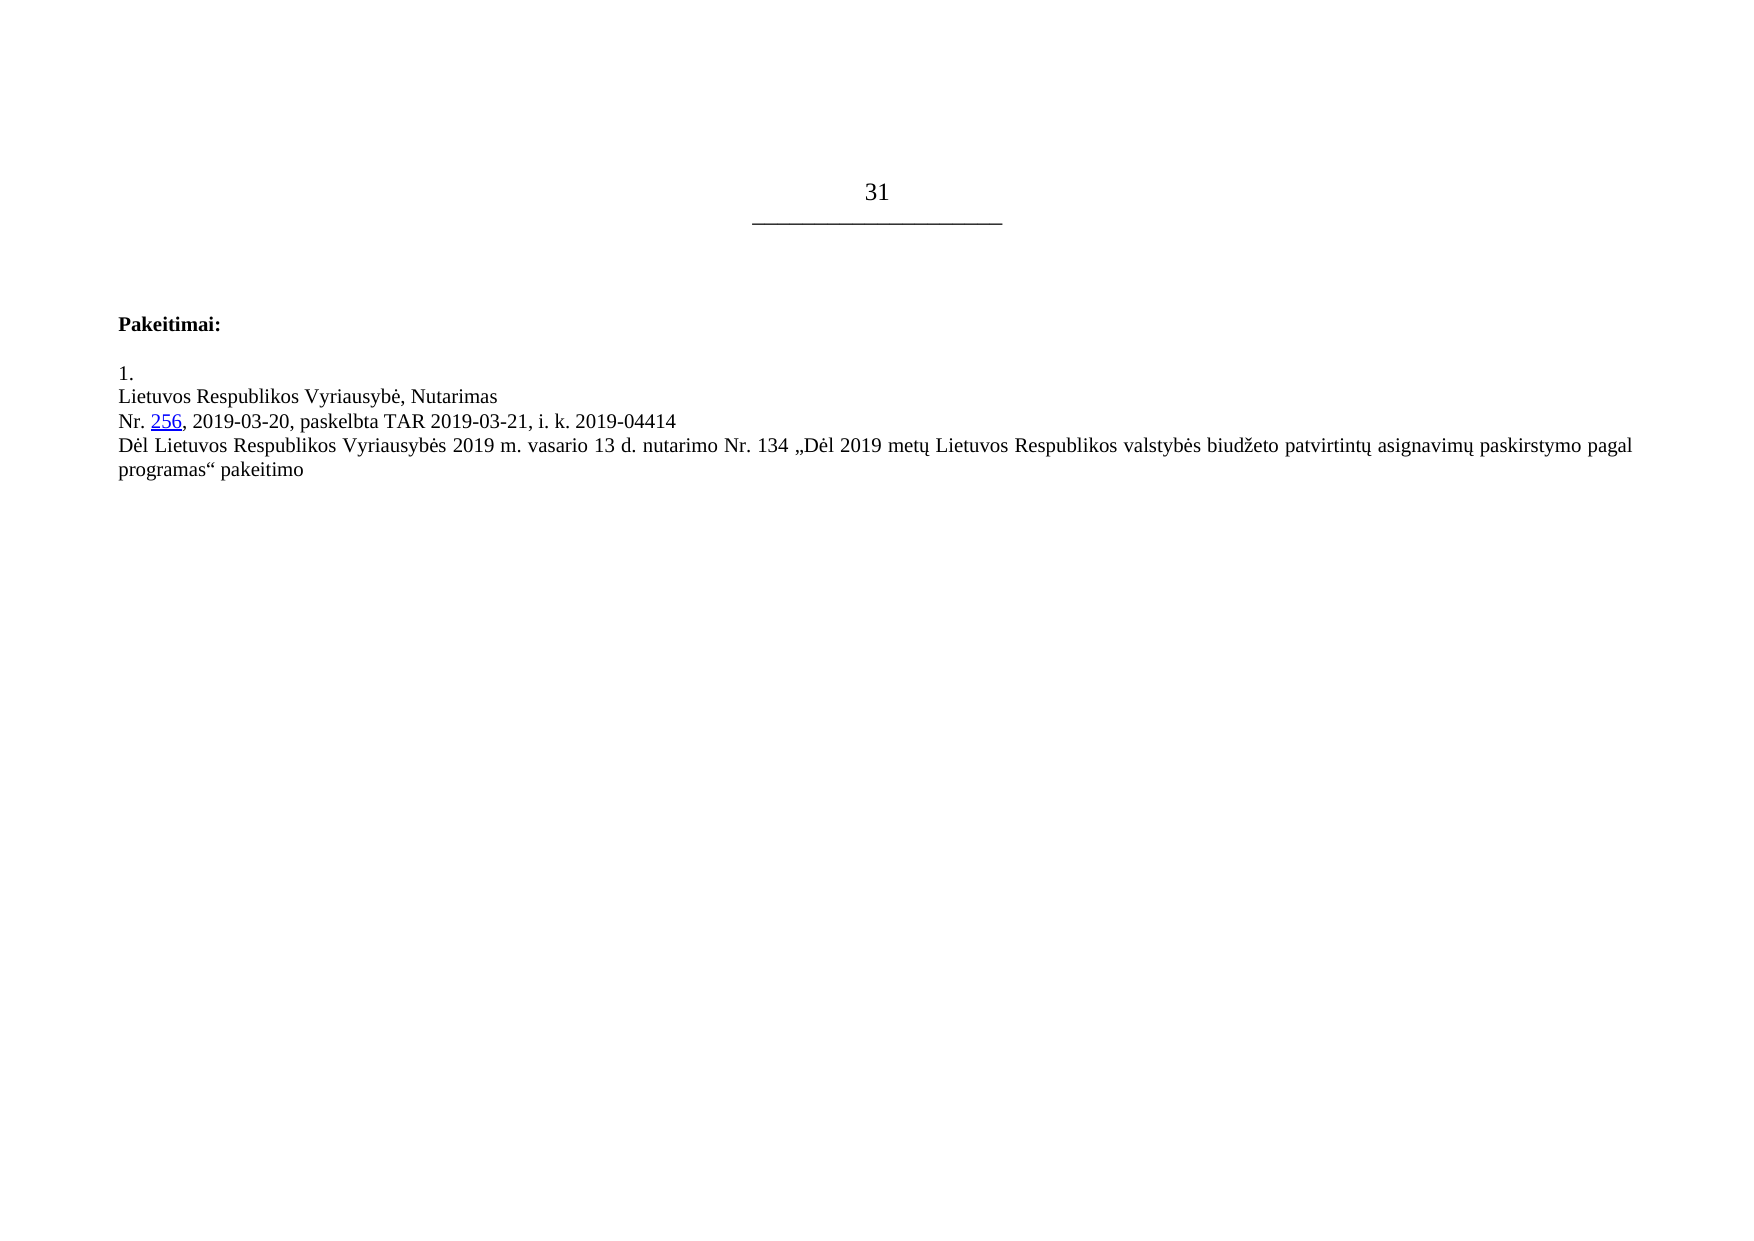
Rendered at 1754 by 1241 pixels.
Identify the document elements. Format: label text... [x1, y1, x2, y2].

text Nr. 256, 2019-03-20, paskelbta TAR 2019-03-21, i. k. 2019-04414 [118, 408, 1636, 433]
text –––––––––––––––––––– [118, 207, 1636, 235]
text Dėl Lietuvos Respublikos Vyriausybės 2019 m. vasario 13 d. nutarimo Nr. 134 „Dėl 2019 metų Lietuvos Respublikos valstybės biudžeto patvirtintų asignavimų paskirstymo pagal programas“ pakeitimo [118, 433, 1636, 481]
text 1. [118, 360, 1636, 384]
text Pakeitimai: [118, 312, 1636, 336]
text Lietuvos Respublikos Vyriausybė, Nutarimas [118, 384, 1636, 408]
